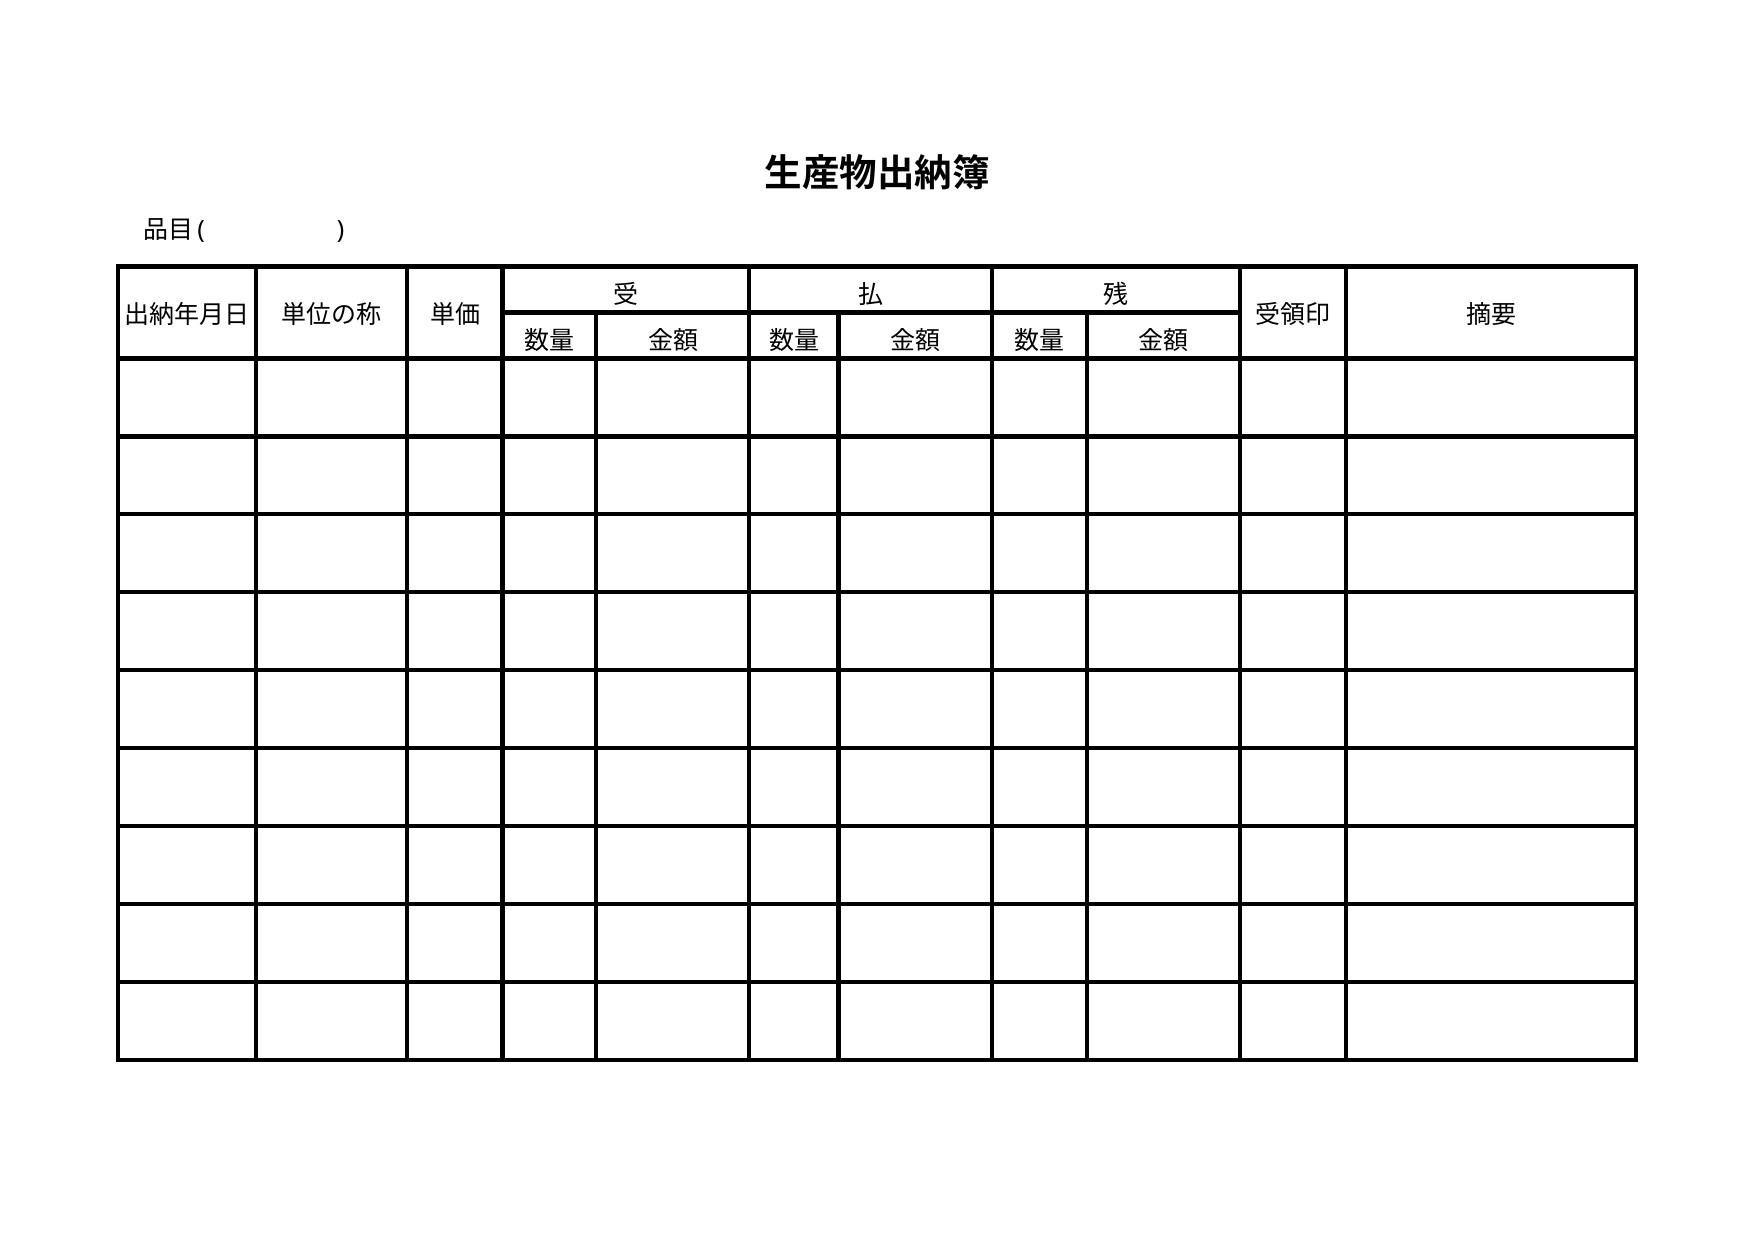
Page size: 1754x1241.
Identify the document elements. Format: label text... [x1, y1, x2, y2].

table_cell [258, 361, 405, 434]
table_cell [1089, 672, 1238, 746]
table_cell [751, 906, 836, 980]
table_cell [598, 906, 747, 980]
table_cell [1348, 672, 1634, 746]
table_cell [505, 672, 594, 746]
table_cell [841, 906, 990, 980]
table_cell [1348, 750, 1634, 824]
table_cell [1348, 828, 1634, 902]
table_cell [258, 984, 405, 1058]
table_cell [751, 672, 836, 746]
table_cell [120, 828, 254, 902]
table_cell [751, 750, 836, 824]
table_cell [1242, 906, 1344, 980]
table_cell [1242, 439, 1344, 512]
table_cell [1089, 594, 1238, 668]
table_cell [1348, 361, 1634, 434]
table_cell [1242, 828, 1344, 902]
table_cell [1242, 594, 1344, 668]
table_cell [841, 361, 990, 434]
table_header 単位の称 [258, 269, 405, 356]
table_cell [1348, 906, 1634, 980]
table_cell [598, 750, 747, 824]
table_cell [994, 594, 1085, 668]
table_cell [409, 672, 500, 746]
table_cell [120, 361, 254, 434]
table_cell [258, 672, 405, 746]
table_cell [751, 984, 836, 1058]
table_cell [994, 984, 1085, 1058]
table_header 受 [505, 269, 747, 310]
table_cell 金額 [841, 315, 990, 356]
table_cell [1089, 750, 1238, 824]
table_cell [1089, 828, 1238, 902]
table_cell [841, 750, 990, 824]
table_cell [120, 594, 254, 668]
table_cell [994, 439, 1085, 512]
table_header 払 [751, 269, 990, 310]
table_cell [751, 439, 836, 512]
table_cell [409, 984, 500, 1058]
table_cell 金額 [1089, 315, 1238, 356]
table_cell [120, 750, 254, 824]
table_header 出納年月日 [120, 269, 254, 356]
table_cell [598, 516, 747, 590]
table_cell [841, 439, 990, 512]
table_cell [409, 750, 500, 824]
table_cell [994, 750, 1085, 824]
table_header 摘要 [1348, 269, 1634, 356]
table_cell [258, 906, 405, 980]
table_cell [1089, 984, 1238, 1058]
table_cell [120, 672, 254, 746]
table_cell [841, 828, 990, 902]
table_cell [751, 361, 836, 434]
table_cell [1089, 361, 1238, 434]
table_cell [1242, 361, 1344, 434]
table_cell [1242, 516, 1344, 590]
table_cell [1089, 439, 1238, 512]
table_cell [841, 594, 990, 668]
table_cell [258, 750, 405, 824]
table_cell [120, 906, 254, 980]
table_cell [598, 672, 747, 746]
table_cell [994, 906, 1085, 980]
table_cell [598, 594, 747, 668]
table_cell [258, 594, 405, 668]
table_cell [598, 984, 747, 1058]
table_cell [1242, 984, 1344, 1058]
table_cell [1242, 672, 1344, 746]
table_cell 数量 [994, 315, 1085, 356]
table_header 残 [994, 269, 1238, 310]
table_cell [1089, 516, 1238, 590]
table_cell [994, 672, 1085, 746]
table_cell [751, 828, 836, 902]
table_cell [994, 361, 1085, 434]
table_cell [598, 828, 747, 902]
table_header 受領印 [1242, 269, 1344, 356]
table_cell [1242, 750, 1344, 824]
table_cell [751, 516, 836, 590]
table_cell [409, 594, 500, 668]
table_cell [409, 906, 500, 980]
table_cell [409, 516, 500, 590]
table_cell [258, 439, 405, 512]
table_cell [841, 516, 990, 590]
table_cell [505, 594, 594, 668]
table_cell [258, 516, 405, 590]
table_cell 数量 [505, 315, 594, 356]
table_cell 金額 [598, 315, 747, 356]
table_cell [505, 750, 594, 824]
table_cell [1348, 516, 1634, 590]
title 生産物出納簿 [118, 143, 1636, 197]
table_header 単価 [409, 269, 500, 356]
text 品目( ) [118, 210, 1636, 246]
table_cell [841, 672, 990, 746]
table_cell [409, 439, 500, 512]
table_cell [120, 516, 254, 590]
table_cell [258, 828, 405, 902]
table_cell [120, 439, 254, 512]
table_cell [1348, 439, 1634, 512]
table_cell [120, 984, 254, 1058]
table_cell [409, 828, 500, 902]
table_cell [505, 439, 594, 512]
table_cell [994, 516, 1085, 590]
table_cell [505, 361, 594, 434]
table_cell [751, 594, 836, 668]
table_cell [598, 361, 747, 434]
table_cell [505, 516, 594, 590]
table_cell [598, 439, 747, 512]
table_cell [409, 361, 500, 434]
table_cell [1348, 984, 1634, 1058]
table_cell [1348, 594, 1634, 668]
table_cell [994, 828, 1085, 902]
table_cell [505, 828, 594, 902]
table_cell [505, 984, 594, 1058]
table_cell 数量 [751, 315, 836, 356]
table_cell [841, 984, 990, 1058]
table_cell [1089, 906, 1238, 980]
table_cell [505, 906, 594, 980]
